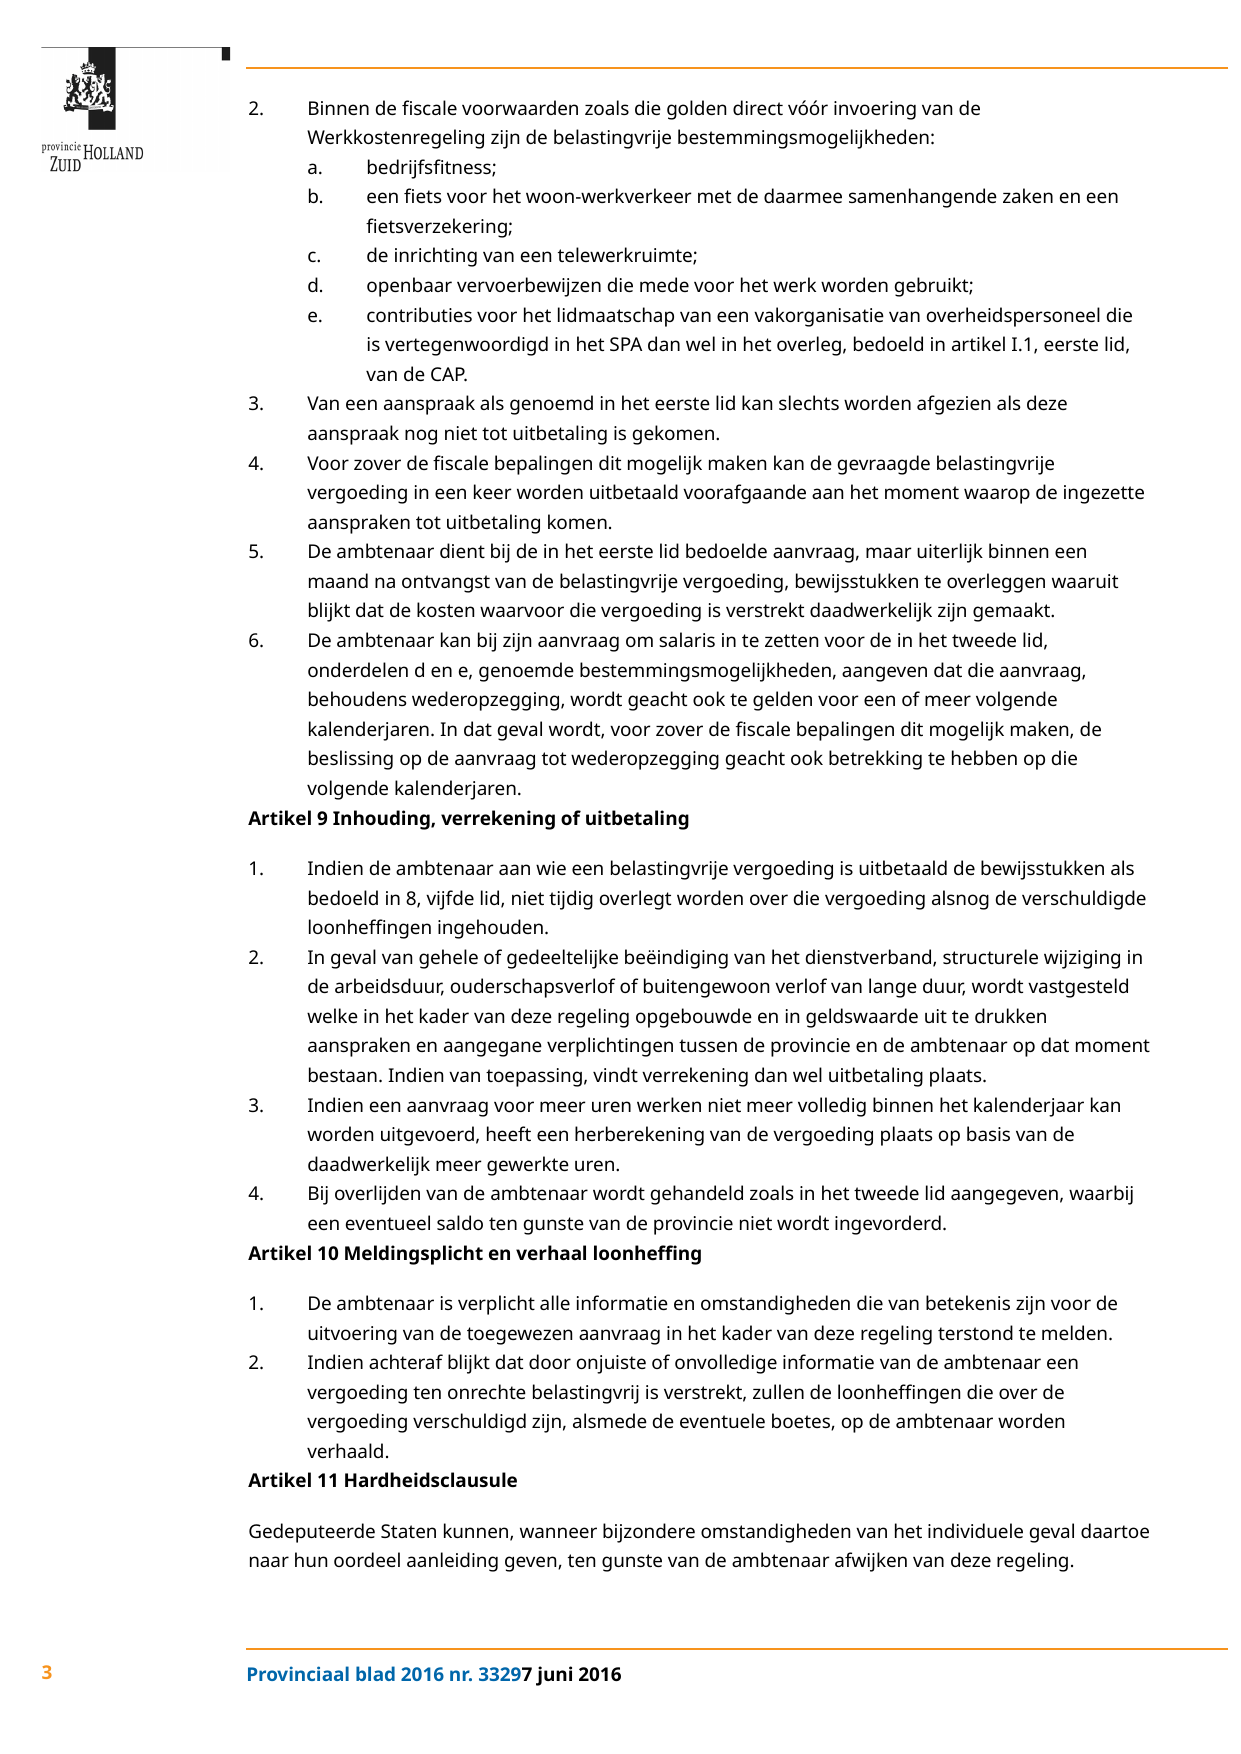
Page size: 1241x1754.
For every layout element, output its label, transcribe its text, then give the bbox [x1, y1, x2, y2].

list Voor zover de fiscale bepalingen dit mogelijk maken kan de gevraagde belastingvrije vergoeding in een keer worden uitbetaald voorafgaande aan het moment waarop de ingezette aanspraken tot uitbetaling komen. [248, 450, 1152, 535]
list De ambtenaar dient bij de in het eerste lid bedoelde aanvraag, maar uiterlijk binnen een maand na ontvangst van de belastingvrije vergoeding, bewijsstukken te overleggen waaruit blijkt dat de kosten waarvoor die vergoeding is verstrekt daadwerkelijk zijn gemaakt. [248, 538, 1152, 623]
list een fiets voor het woon-werkverkeer met de daarmee samenhangende zaken en een fietsverzekering; [307, 183, 1152, 239]
list Van een aanspraak als genoemd in het eerste lid kan slechts worden afgezien als deze aanspraak nog niet tot uitbetaling is gekomen. [248, 391, 1152, 446]
text Artikel 10 Meldingsplicht en verhaal loonheffing [248, 1240, 1152, 1266]
list contributies voor het lidmaatschap van een vakorganisatie van overheidspersoneel die is vertegenwoordigd in het SPA dan wel in het overleg, bedoeld in artikel I.1, eerste lid, van de CAP. [307, 302, 1152, 387]
list Bij overlijden van de ambtenaar wordt gehandeld zoals in het tweede lid aangegeven, waarbij een eventueel saldo ten gunste van de provincie niet wordt ingevorderd. [248, 1181, 1152, 1236]
list De ambtenaar is verplicht alle informatie en omstandigheden die van betekenis zijn voor de uitvoering van de toegewezen aanvraag in het kader van deze regeling terstond te melden. [248, 1290, 1152, 1346]
list bedrijfsfitness; [307, 154, 1152, 180]
list In geval van gehele of gedeeltelijke beëindiging van het dienstverband, structurele wijziging in de arbeidsduur, ouderschapsverlof of buitengewoon verlof van lange duur, wordt vastgesteld welke in het kader van deze regeling opgebouwde en in geldswaarde uit te drukken aanspraken en aangegane verplichtingen tussen de provincie en de ambtenaar op dat moment bestaan. Indien van toepassing, vindt verrekening dan wel uitbetaling plaats. [248, 944, 1152, 1088]
list Binnen de fiscale voorwaarden zoals die golden direct vóór invoering van de Werkkostenregeling zijn de belastingvrije bestemmingsmogelijkheden: [248, 95, 1152, 150]
list openbaar vervoerbewijzen die mede voor het werk worden gebruikt; [307, 272, 1152, 298]
list Indien achteraf blijkt dat door onjuiste of onvolledige informatie van de ambtenaar een vergoeding ten onrechte belastingvrij is verstrekt, zullen de loonheffingen die over de vergoeding verschuldigd zijn, alsmede de eventuele boetes, op de ambtenaar worden verhaald. [248, 1349, 1152, 1464]
list Indien de ambtenaar aan wie een belastingvrije vergoeding is uitbetaald de bewijsstukken als bedoeld in 8, vijfde lid, niet tijdig overlegt worden over die vergoeding alsnog de verschuldigde loonheffingen ingehouden. [248, 855, 1152, 940]
picture [41, 47, 231, 172]
list Indien een aanvraag voor meer uren werken niet meer volledig binnen het kalenderjaar kan worden uitgevoerd, heeft een herberekening van de vergoeding plaats op basis van de daadwerkelijk meer gewerkte uren. [248, 1092, 1152, 1177]
list De ambtenaar kan bij zijn aanvraag om salaris in te zetten voor de in het tweede lid, onderdelen d en e, genoemde bestemmingsmogelijkheden, aangeven dat die aanvraag, behoudens wederopzegging, wordt geacht ook te gelden voor een of meer volgende kalenderjaren. In dat geval wordt, voor zover de fiscale bepalingen dit mogelijk maken, de beslissing op de aanvraag tot wederopzegging geacht ook betrekking te hebben op die volgende kalenderjaren. [248, 627, 1152, 801]
text Artikel 9 Inhouding, verrekening of uitbetaling [248, 805, 1152, 831]
text Artikel 11 Hardheidsclausule [248, 1468, 1152, 1493]
text Gedeputeerde Staten kunnen, wanneer bijzondere omstandigheden van het individuele geval daartoe naar hun oordeel aanleiding geven, ten gunste van de ambtenaar afwijken van deze regeling. [248, 1518, 1152, 1573]
list de inrichting van een telewerkruimte; [307, 243, 1152, 268]
